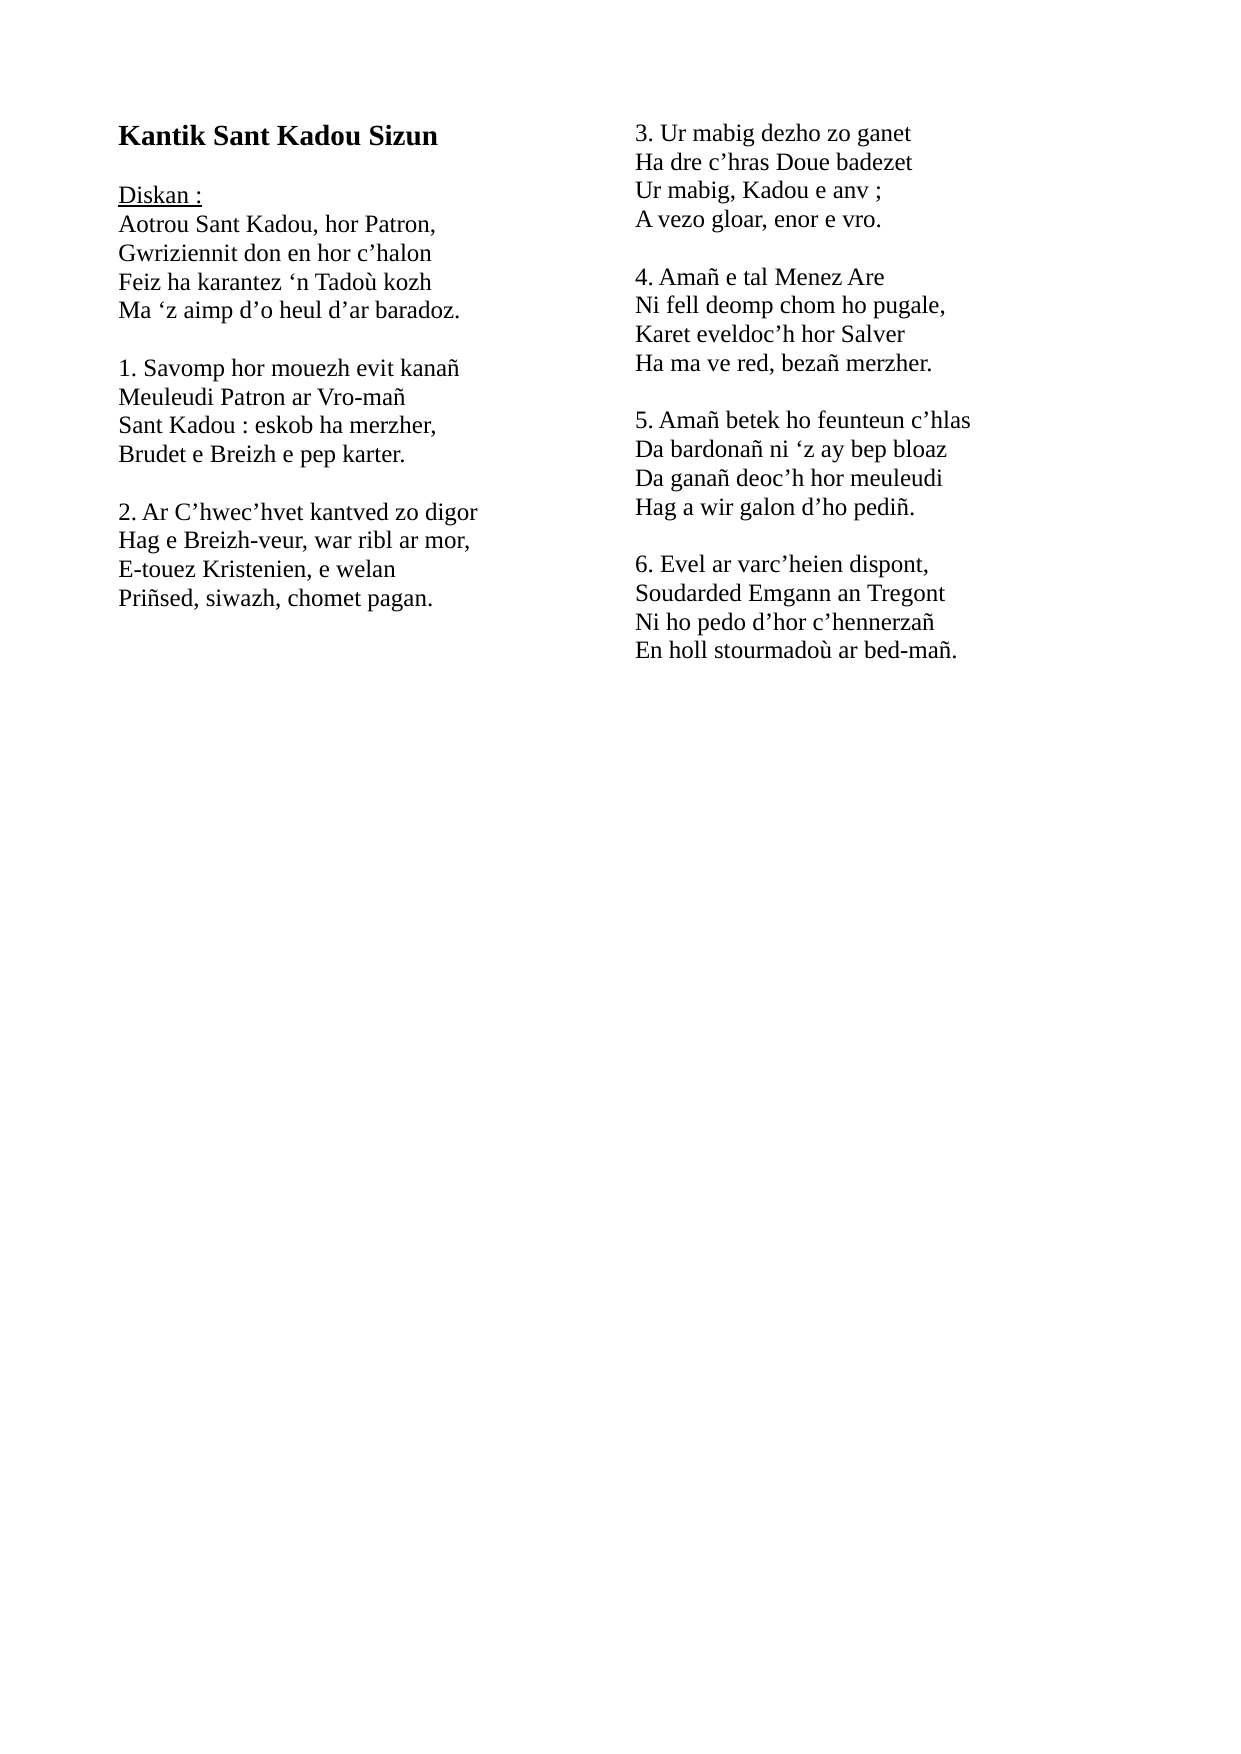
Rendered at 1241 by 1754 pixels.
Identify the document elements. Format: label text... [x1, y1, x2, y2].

text Diskan : [118, 180, 605, 209]
text Da ganañ deoc’h hor meuleudi [635, 463, 1122, 492]
text 1. Savomp hor mouezh evit kanañ [118, 353, 605, 382]
text Karet eveldoc’h hor Salver [635, 319, 1122, 348]
text Hag a wir galon d’ho pediñ. [635, 492, 1122, 521]
text Ur mabig, Kadou e anv ; [635, 176, 1122, 204]
text Feiz ha karantez ‘n Tadoù kozh [118, 267, 605, 295]
text A vezo gloar, enor e vro. [635, 204, 1122, 233]
text Hag e Breizh-veur, war ribl ar mor, [118, 525, 605, 554]
text Ha dre c’hras Doue badezet [635, 147, 1122, 176]
text Da bardonañ ni ‘z ay bep bloaz [635, 434, 1122, 463]
text Soudarded Emgann an Tregont [635, 578, 1122, 607]
text 2. Ar C’hwec’hvet kantved zo digor [118, 497, 605, 525]
text Ni ho pedo d’hor c’hennerzañ [635, 607, 1122, 636]
text Gwriziennit don en hor c’halon [118, 238, 605, 267]
text Ma ‘z aimp d’o heul d’ar baradoz. [118, 295, 605, 324]
text Meuleudi Patron ar Vro-mañ [118, 382, 605, 410]
text 4. Amañ e tal Menez Are [635, 262, 1122, 291]
text Ha ma ve red, bezañ merzher. [635, 348, 1122, 377]
text E-touez Kristenien, e welan [118, 554, 605, 583]
text Aotrou Sant Kadou, hor Patron, [118, 209, 605, 238]
text En holl stourmadoù ar bed-mañ. [635, 636, 1122, 664]
text Sant Kadou : eskob ha merzher, [118, 410, 605, 439]
text Kantik Sant Kadou Sizun [118, 118, 605, 152]
text 5. Amañ betek ho feunteun c’hlas [635, 406, 1122, 434]
text Brudet e Breizh e pep karter. [118, 439, 605, 468]
text Priñsed, siwazh, chomet pagan. [118, 583, 605, 612]
text 3. Ur mabig dezho zo ganet [635, 118, 1122, 147]
text Ni fell deomp chom ho pugale, [635, 291, 1122, 319]
text 6. Evel ar varc’heien dispont, [635, 549, 1122, 578]
